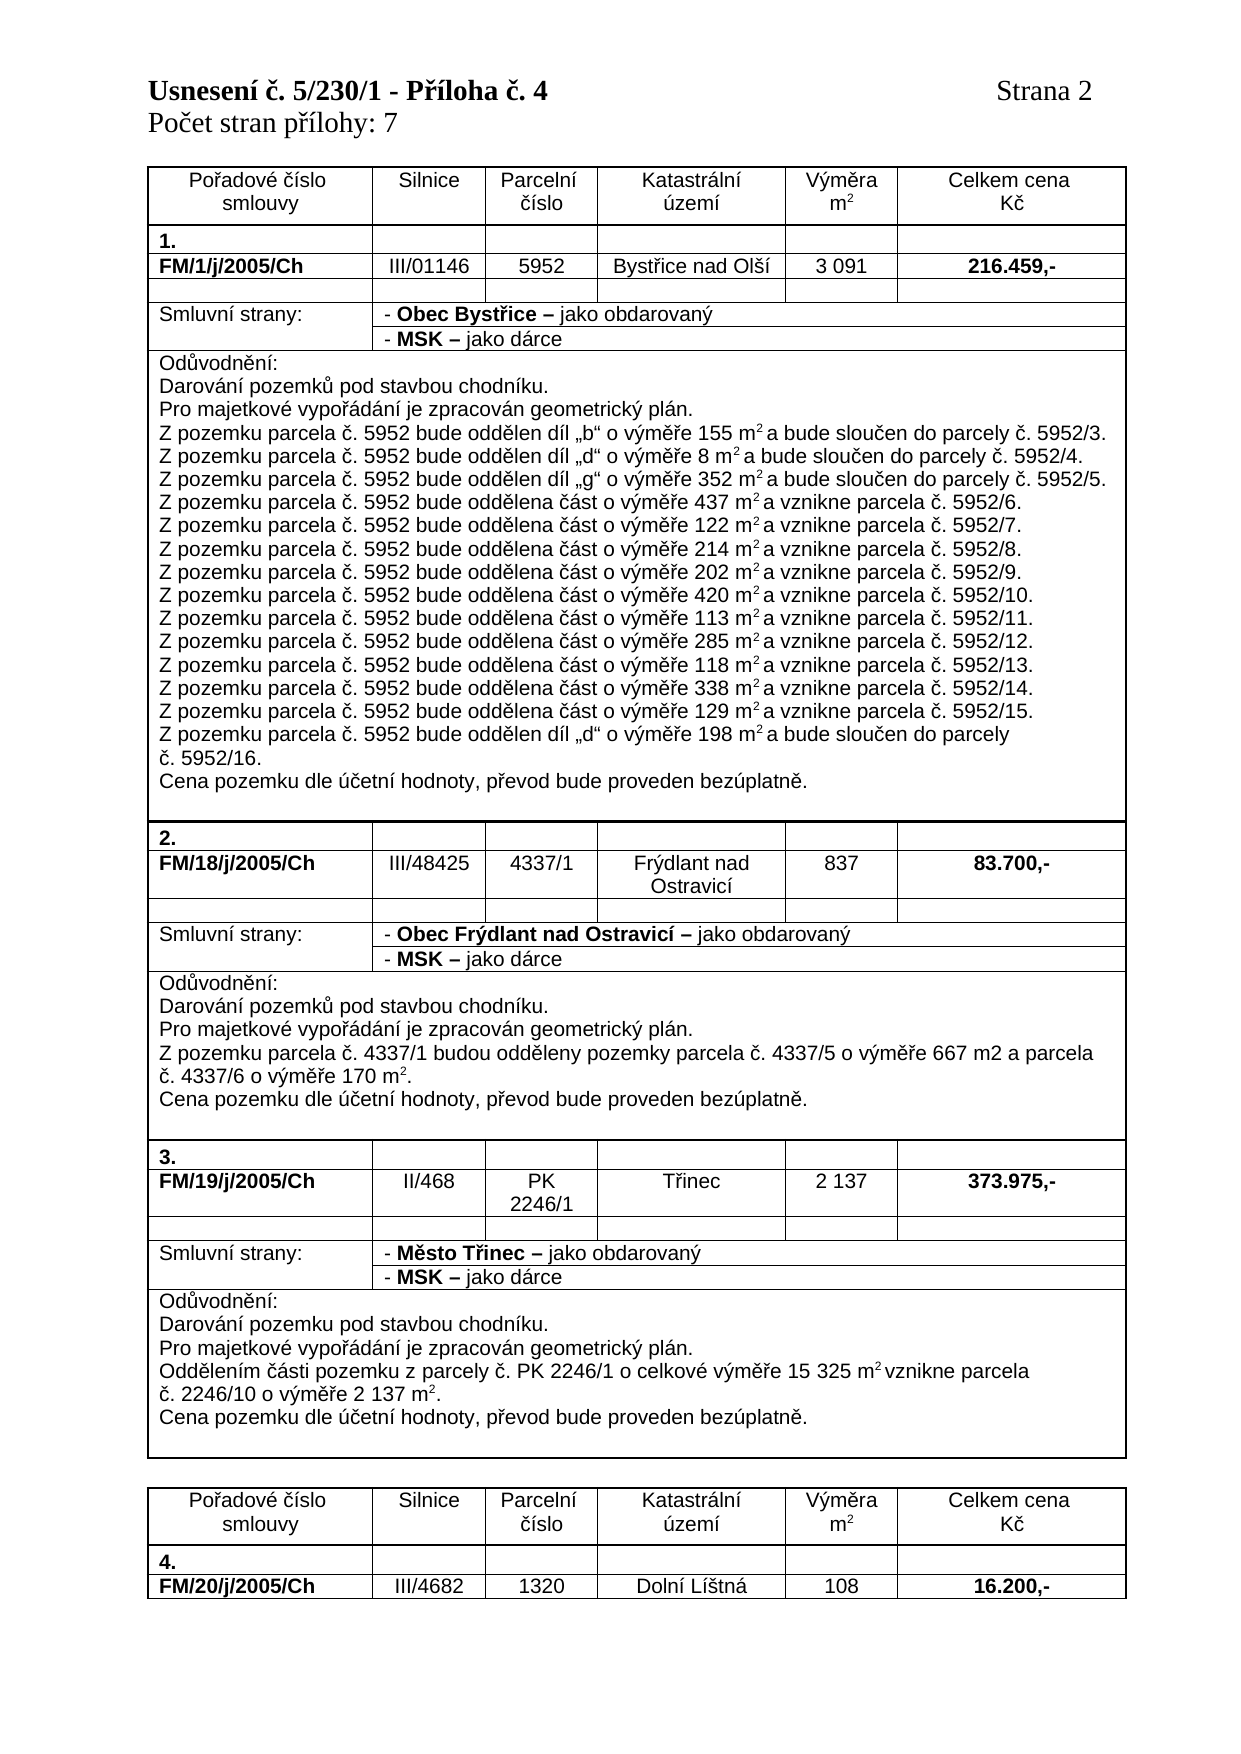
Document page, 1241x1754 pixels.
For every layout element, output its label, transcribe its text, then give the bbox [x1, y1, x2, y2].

table_cell 3 091 [786, 254, 897, 277]
table_cell [598, 823, 785, 850]
table_header - Obec Frýdlant nad Ostravicí – jako obdarovaný [373, 923, 1125, 946]
table_cell [149, 1217, 372, 1240]
table_cell 373.975,- [898, 1170, 1125, 1216]
table_cell Odůvodnění: Darování pozemku pod stavbou chodníku. Pro majetkové vypořádání je zpracován geometrický plán. Oddělením části pozemku z parcely č. PK 2246/1 o celkové výměře 15 325 m2 vznikne parcela č. 2246/10 o výměře 2 137 m2. Cena pozemku dle účetní hodnoty, převod bude proveden bezúplatně. [149, 1290, 1125, 1457]
table_cell Smluvní strany: [149, 303, 372, 350]
table_cell [373, 1217, 485, 1240]
table_cell [149, 899, 372, 922]
table_cell [898, 1141, 1125, 1168]
table_cell [486, 1141, 597, 1168]
table_cell [598, 226, 785, 253]
table_cell 5952 [486, 254, 597, 277]
table_cell Celkem cena Kč [898, 168, 1125, 223]
table_cell Smluvní strany: [149, 1241, 372, 1289]
table_cell 837 [786, 851, 897, 898]
table_cell Pořadové číslo smlouvy [149, 168, 372, 223]
table_cell PK 2246/1 [486, 1170, 597, 1216]
table_cell [373, 899, 485, 922]
table_cell 108 [786, 1575, 897, 1598]
table_cell [598, 1141, 785, 1168]
table_header Výměra m2 [786, 1489, 897, 1544]
table_header Celkem cena Kč [898, 1489, 1125, 1544]
table_cell [373, 1546, 485, 1574]
table_cell - MSK – jako dárce [373, 1266, 1125, 1289]
table_cell [898, 1217, 1125, 1240]
table_cell [786, 279, 897, 302]
table_cell [598, 1217, 785, 1240]
table_cell [898, 1546, 1125, 1574]
table_cell [786, 1546, 897, 1574]
table_cell [486, 226, 597, 253]
table_cell 2. [149, 823, 372, 850]
table_cell [373, 279, 485, 302]
table_header Pořadové číslo smlouvy [149, 1489, 372, 1544]
table_cell 4. [149, 1546, 372, 1574]
table_cell Katastrální území [598, 168, 785, 223]
table_cell 16.200,- [898, 1575, 1125, 1598]
table_cell [598, 279, 785, 302]
table_header Parcelní číslo [486, 1489, 597, 1544]
table_cell [786, 823, 897, 850]
table_cell [149, 279, 372, 302]
table_cell 4337/1 [486, 851, 597, 898]
table_header Katastrální území [598, 1489, 785, 1544]
table_cell Výměra m2 [786, 168, 897, 223]
table_cell FM/1/j/2005/Ch [149, 254, 372, 277]
table_cell 216.459,- [898, 254, 1125, 277]
table_cell FM/20/j/2005/Ch [149, 1575, 372, 1598]
table_cell [486, 823, 597, 850]
table_cell [898, 279, 1125, 302]
table_cell Odůvodnění: Darování pozemků pod stavbou chodníku. Pro majetkové vypořádání je zpracován geometrický plán. Z pozemku parcela č. 5952 bude oddělen díl „b“ o výměře 155 m2 a bude sloučen do parcely č. 5952/3. Z pozemku parcela č. 5952 bude oddělen díl „d“ o výměře 8 m2 a bude sloučen do parcely č. 5952/4. Z pozemku parcela č. 5952 bude oddělen díl „g“ o výměře 352 m2 a bude sloučen do parcely č. 5952/5. Z pozemku parcela č. 5952 bude oddělena část o výměře 437 m2 a vznikne parcela č. 5952/6. Z pozemku parcela č. 5952 bude oddělena část o výměře 122 m2 a vznikne parcela č. 5952/7. Z pozemku parcela č. 5952 bude oddělena část o výměře 214 m2 a vznikne parcela č. 5952/8. Z pozemku parcela č. 5952 bude oddělena část o výměře 202 m2 a vznikne parcela č. 5952/9. Z pozemku parcela č. 5952 bude oddělena část o výměře 420 m2 a vznikne parcela č. 5952/10. Z pozemku parcela č. 5952 bude oddělena část o výměře 113 m2 a vznikne parcela č. 5952/11. Z pozemku parcela č. 5952 bude oddělena část o výměře 285 m2 a vznikne parcela č. 5952/12. Z pozemku parcela č. 5952 bude oddělena část o výměře 118 m2 a vznikne parcela č. 5952/13. Z pozemku parcela č. 5952 bude oddělena část o výměře 338 m2 a vznikne parcela č. 5952/14. Z pozemku parcela č. 5952 bude oddělena část o výměře 129 m2 a vznikne parcela č. 5952/15. Z pozemku parcela č. 5952 bude oddělen díl „d“ o výměře 198 m2 a bude sloučen do parcely č. 5952/16. Cena pozemku dle účetní hodnoty, převod bude proveden bezúplatně. [149, 351, 1125, 820]
table_cell [373, 226, 485, 253]
table_cell 1. [149, 226, 372, 253]
table_cell [373, 823, 485, 850]
table_cell [898, 226, 1125, 253]
table_cell [598, 899, 785, 922]
table_cell [486, 1217, 597, 1240]
table_cell [786, 1141, 897, 1168]
table_cell FM/18/j/2005/Ch [149, 851, 372, 898]
table_header - Město Třinec – jako obdarovaný [373, 1241, 1125, 1264]
table_cell [486, 279, 597, 302]
table_cell 83.700,- [898, 851, 1125, 898]
table_cell - MSK – jako dárce [373, 327, 1125, 350]
table_cell 1320 [486, 1575, 597, 1598]
table_header - Obec Bystřice – jako obdarovaný [373, 303, 1125, 326]
table_cell Odůvodnění: Darování pozemků pod stavbou chodníku. Pro majetkové vypořádání je zpracován geometrický plán. Z pozemku parcela č. 4337/1 budou odděleny pozemky parcela č. 4337/5 o výměře 667 m2 a parcela č. 4337/6 o výměře 170 m2. Cena pozemku dle účetní hodnoty, převod bude proveden bezúplatně. [149, 972, 1125, 1139]
table_cell [786, 1217, 897, 1240]
table_cell III/01146 [373, 254, 485, 277]
table_cell [373, 1141, 485, 1168]
table_cell - MSK – jako dárce [373, 947, 1125, 971]
table_cell [898, 823, 1125, 850]
table_cell II/468 [373, 1170, 485, 1216]
table_header Silnice [373, 1489, 485, 1544]
table_cell 2 137 [786, 1170, 897, 1216]
table_cell FM/19/j/2005/Ch [149, 1170, 372, 1216]
table_cell [786, 899, 897, 922]
table_cell 3. [149, 1141, 372, 1168]
table_cell Smluvní strany: [149, 923, 372, 971]
table_cell III/48425 [373, 851, 485, 898]
table_cell [786, 226, 897, 253]
table_cell [486, 1546, 597, 1574]
table_cell III/4682 [373, 1575, 485, 1598]
table_cell Parcelní číslo [486, 168, 597, 223]
table_cell [898, 899, 1125, 922]
table_cell Bystřice nad Olší [598, 254, 785, 277]
table_cell Třinec [598, 1170, 785, 1216]
table_cell [598, 1546, 785, 1574]
table_cell Dolní Líštná [598, 1575, 785, 1598]
table_cell [486, 899, 597, 922]
table_cell Frýdlant nad Ostravicí [598, 851, 785, 898]
table_cell Silnice [373, 168, 485, 223]
